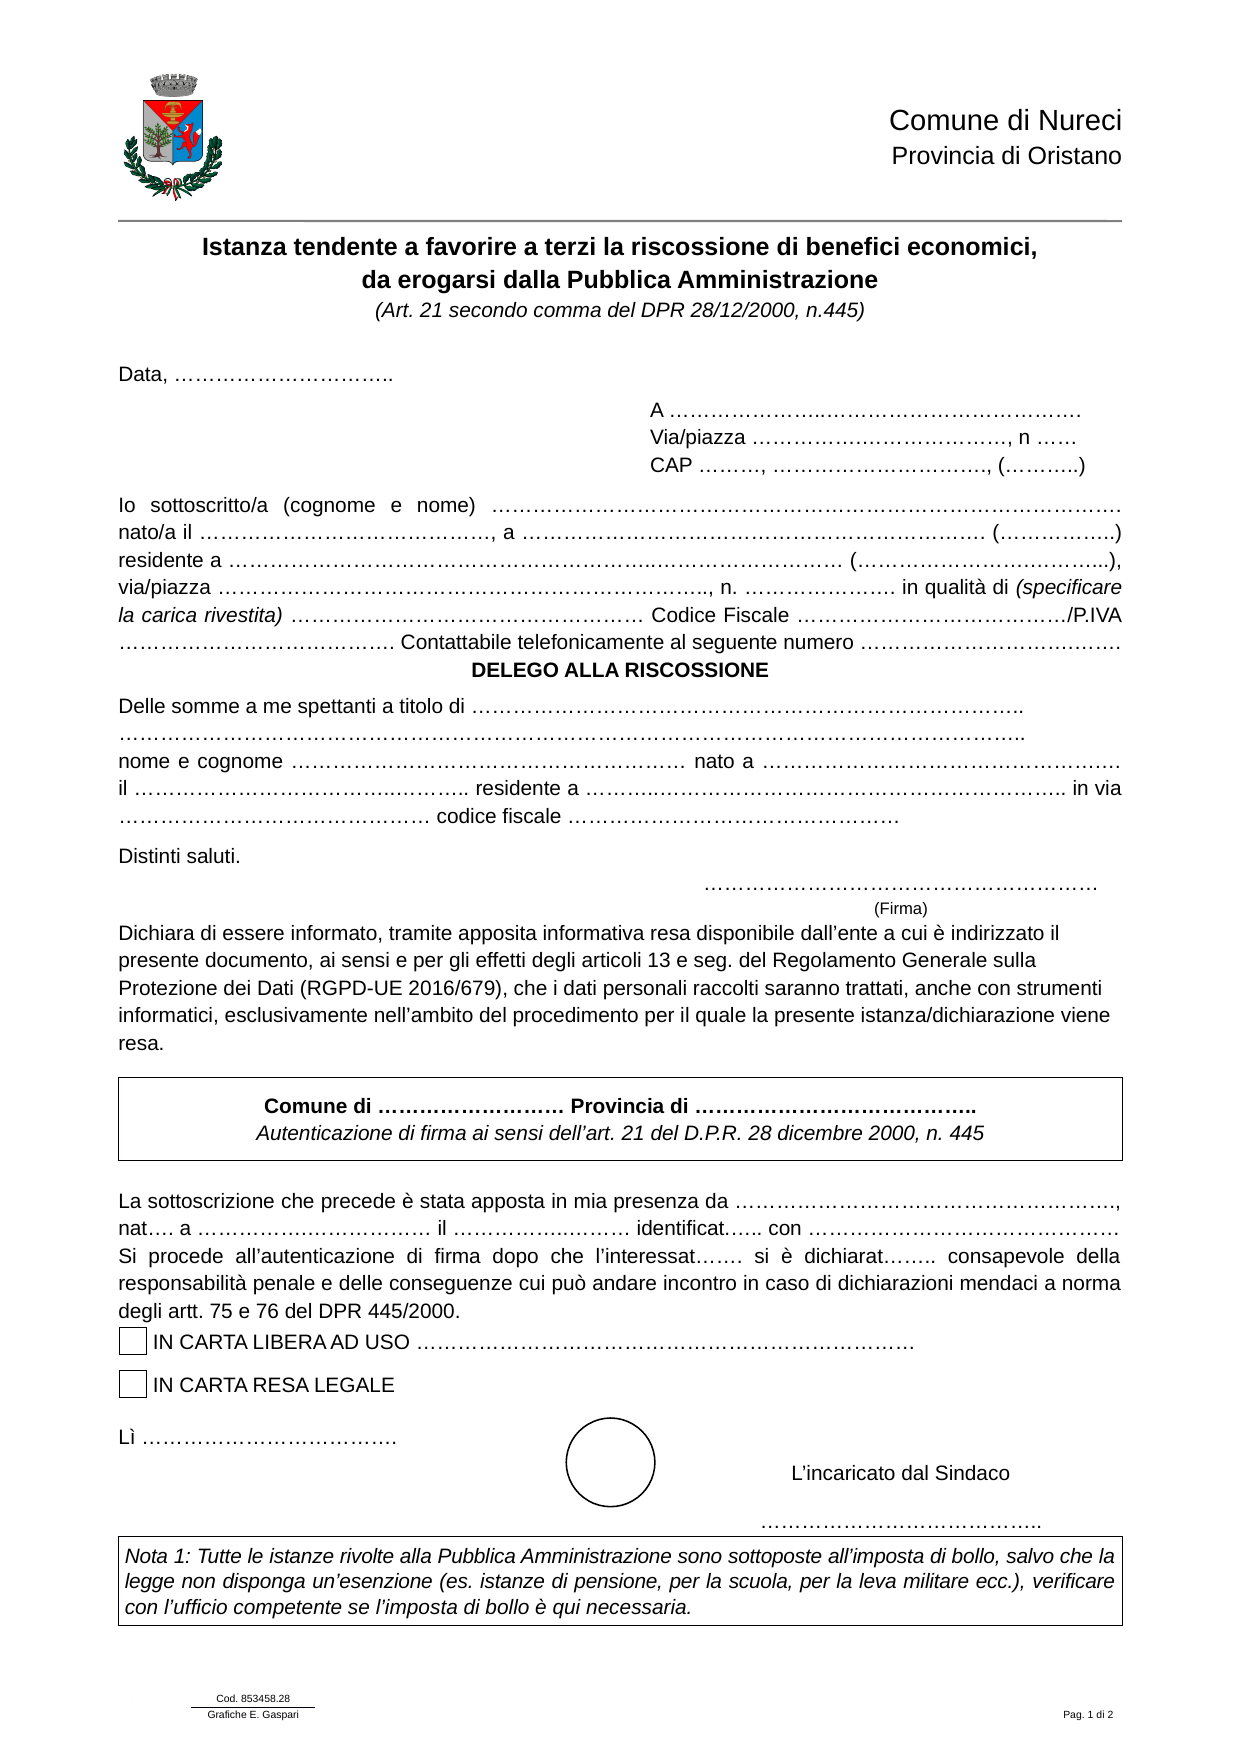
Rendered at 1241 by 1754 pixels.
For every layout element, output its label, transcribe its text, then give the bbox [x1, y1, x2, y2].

text Data, ………………………….. [118, 362, 1122, 386]
text IN CARTA LIBERA AD USO ……………………………………………………………… [118, 1326, 1122, 1355]
text Io sottoscritto/a (cognome e nome) ………………………………………………………………………………. nato/a il ……………………………………, a …………………………………………………………. (……………..) residente a ……………………………………………………..……………………… (…………………….………...), via/piazza …………………………………………………………….., n. …………………. in qualità di (specificare la carica rivestita) …………………………………………… Codice Fiscale …………………………………/P.IVA …………………………………. Contattabile telefonicamente al seguente numero ………………………….……. [118, 493, 1122, 654]
text (Art. 21 secondo comma del DPR 28/12/2000, n.445) [118, 298, 1122, 322]
text ………………………………….. [679, 1509, 1122, 1533]
text A …………………..………………………………. [650, 398, 1122, 422]
text Lì ………………………………. [118, 1425, 584, 1449]
text Comune di Nureci [224, 103, 1122, 136]
text Istanza tendente a favorire a terzi la riscossione di benefici economici, [118, 232, 1122, 261]
text Si procede all’autenticazione di firma dopo che l’interessat……. si è dichiarat…….. consapevole della responsabilità penale e delle conseguenze cui può andare incontro in caso di dichiarazioni mendaci a norma degli artt. 75 e 76 del DPR 445/2000. [118, 1243, 1122, 1322]
text [638, 1425, 1122, 1449]
text Delle somme a me spettanti a titolo di …………………………………………………………………….. [118, 693, 1122, 717]
text Provincia di Oristano [224, 141, 1122, 170]
text DELEGO ALLA RISCOSSIONE [118, 658, 1122, 682]
table_header Nota 1: Tutte le istanze rivolte alla Pubblica Amministrazione sono sottoposte all’imposta di bollo, salvo che la legge non disponga un’esenzione (es. istanze di pensione, per la scuola, per la leva militare ecc.), verificare con l’ufficio competente se l’imposta di bollo è qui necessaria. [119, 1537, 1122, 1625]
picture [122, 72, 224, 203]
text Distinti saluti. [118, 843, 1122, 867]
text Dichiara di essere informato, tramite apposita informativa resa disponibile dall’ente a cui è indirizzato il presente documento, ai sensi e per gli effetti degli articoli 13 e seg. del Regolamento Generale sulla Protezione dei Dati (RGPD-UE 2016/679), che i dati personali raccolti saranno trattati, anche con strumenti informatici, esclusivamente nell’ambito del procedimento per il quale la presente istanza/dichiarazione viene resa. [118, 921, 1122, 1054]
text ………………………………………………………………………………………………………………….. [118, 721, 1122, 745]
table_header Comune di ……………………… Provincia di ………………………………….. Autenticazione di firma ai sensi dell’art. 21 del D.P.R. 28 dicembre 2000, n. 445 [119, 1078, 1122, 1160]
text da erogarsi dalla Pubblica Amministrazione [118, 265, 1122, 294]
text CAP ………, …………………………., (………..) [650, 453, 1122, 477]
text ………………………………………………… [679, 871, 1122, 895]
text IN CARTA RESA LEGALE [118, 1369, 1122, 1398]
text La sottoscrizione che precede è stata apposta in mia presenza da ………………………………………………., nat…. a …………….……………… il ……………..……… identificat.….. con ……………………………………… [118, 1188, 1122, 1240]
text Via/piazza …………….…………………, n …… [650, 425, 1122, 449]
text nome e cognome ………………………………………………… nato a ………………………………………….… il ………………………………..……….. residente a ………..………………………………………………….. in via ……………………………………… codice fiscale ………………………………………… [118, 748, 1122, 827]
text (Firma) [679, 898, 1122, 918]
text L’incaricato dal Sindaco [679, 1461, 1122, 1485]
